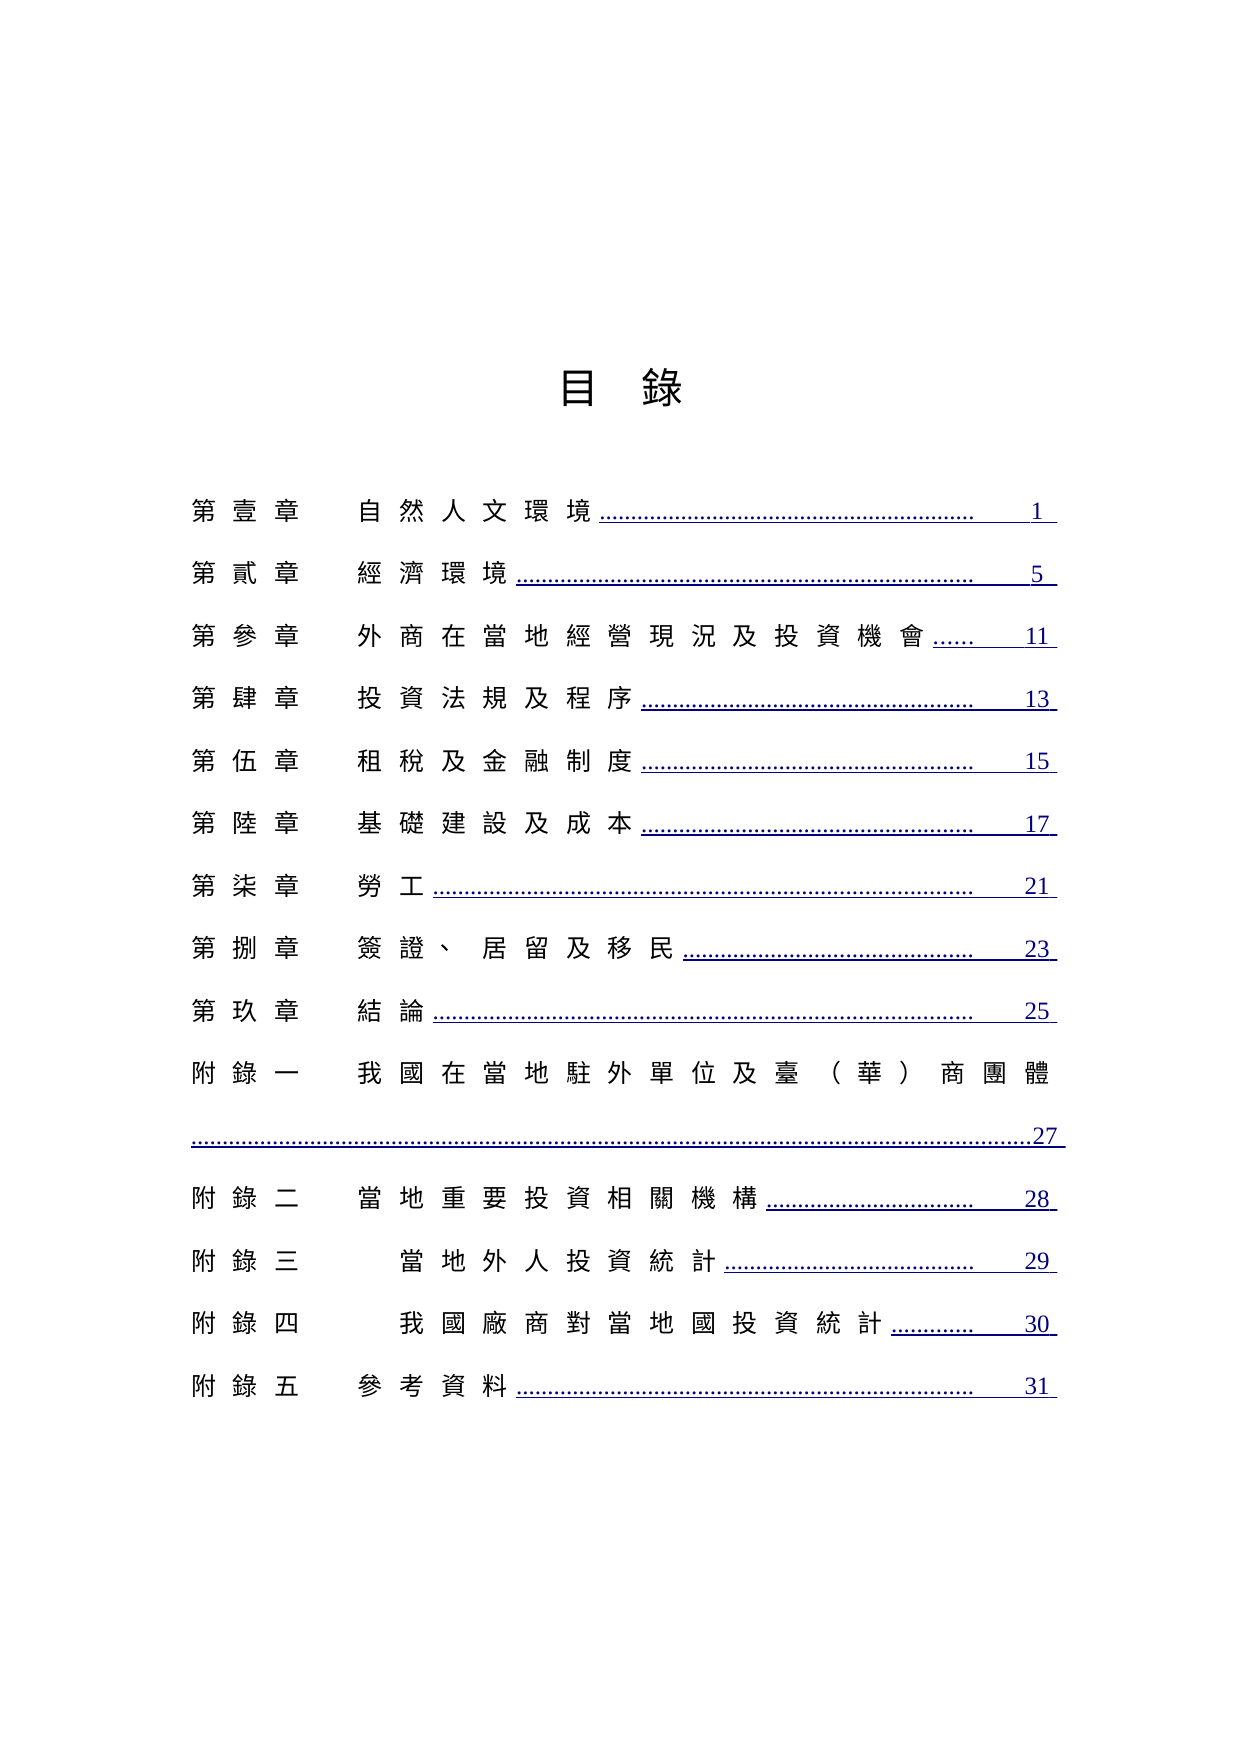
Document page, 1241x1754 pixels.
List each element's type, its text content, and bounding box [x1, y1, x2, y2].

text 第陸章 基礎建設及成本 17 [183, 781, 1058, 844]
text 第伍章 租稅及金融制度 15 [183, 719, 1058, 781]
text 第參章 外商在當地經營現況及投資機會 11 [183, 594, 1058, 656]
text 附錄四 我國廠商對當地國投資統計 30 [183, 1281, 1058, 1344]
text 第壹章 自然人文環境 1 [183, 469, 1058, 531]
text 附錄三 當地外人投資統計 29 [183, 1219, 1058, 1281]
text 第柒章 勞工 21 [183, 844, 1058, 906]
text 目 錄 [183, 344, 1058, 406]
text 第貳章 經濟環境 5 [183, 531, 1058, 594]
text 第肆章 投資法規及程序 13 [183, 656, 1058, 719]
text 附錄一 我國在當地駐外單位及臺（華）商團體 27 [183, 1031, 1058, 1156]
text 附錄五 參考資料 31 [183, 1344, 1058, 1406]
text 第玖章 結論 25 [183, 969, 1058, 1031]
text 附錄二 當地重要投資相關機構 28 [183, 1156, 1058, 1219]
text 第捌章 簽證、居留及移民 23 [183, 906, 1058, 969]
